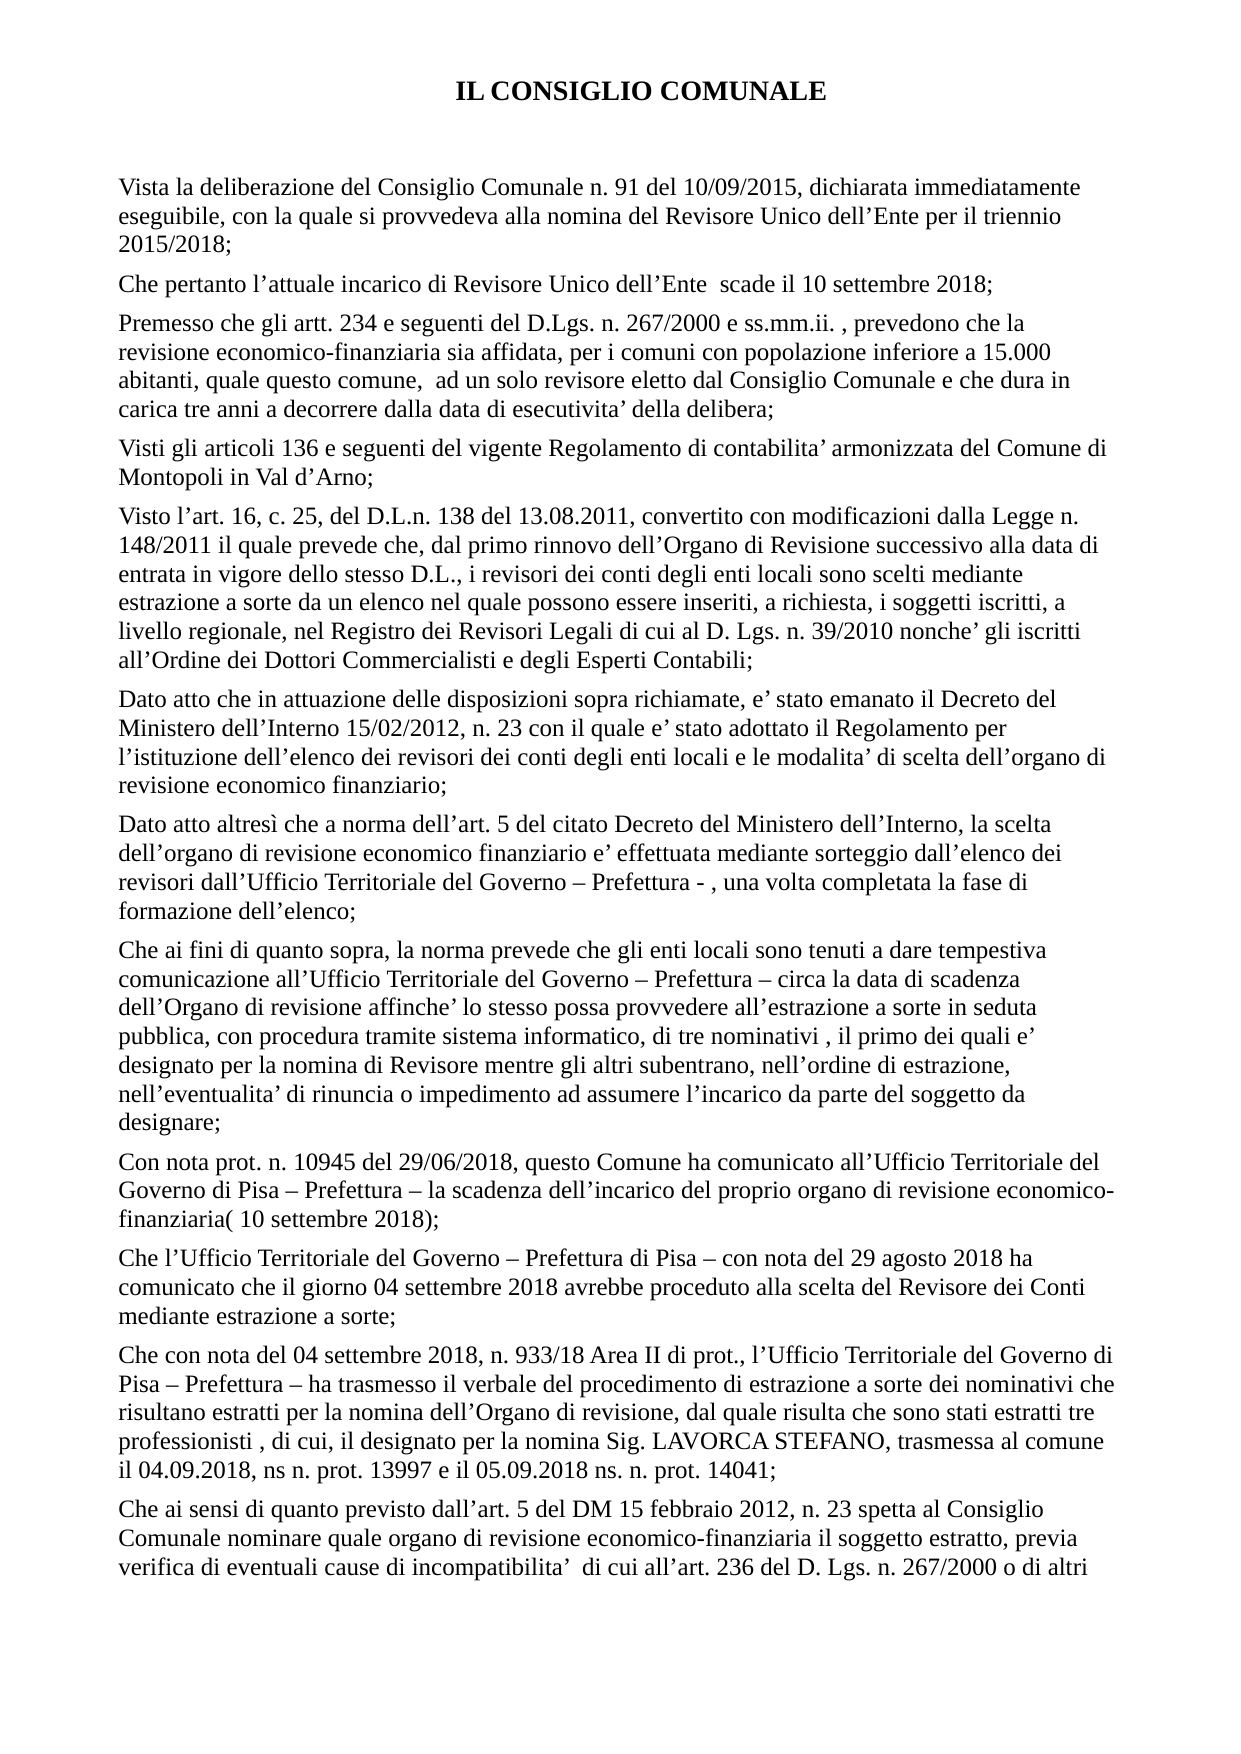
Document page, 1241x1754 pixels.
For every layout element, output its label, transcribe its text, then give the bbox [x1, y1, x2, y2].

text Che l’Ufficio Territoriale del Governo – Prefettura di Pisa – con nota del 29 agosto 2018 ha comunicato che il giorno 04 settembre 2018 avrebbe proceduto alla scelta del Revisore dei Conti mediante estrazione a sorte; [118, 1243, 1122, 1329]
text Dato atto altresì che a norma dell’art. 5 del citato Decreto del Ministero dell’Interno, la scelta dell’organo di revisione economico finanziario e’ effettuata mediante sorteggio dall’elenco dei revisori dall’Ufficio Territoriale del Governo – Prefettura - , una volta completata la fase di formazione dell’elenco; [118, 809, 1122, 924]
text Che con nota del 04 settembre 2018, n. 933/18 Area II di prot., l’Ufficio Territoriale del Governo di Pisa – Prefettura – ha trasmesso il verbale del procedimento di estrazione a sorte dei nominativi che risultano estratti per la nomina dell’Organo di revisione, dal quale risulta che sono stati estratti tre professionisti , di cui, il designato per la nomina Sig. LAVORCA STEFANO, trasmessa al comune il 04.09.2018, ns n. prot. 13997 e il 05.09.2018 ns. n. prot. 14041; [118, 1340, 1122, 1484]
text Che ai fini di quanto sopra, la norma prevede che gli enti locali sono tenuti a dare tempestiva comunicazione all’Ufficio Territoriale del Governo – Prefettura – circa la data di scadenza dell’Organo di revisione affinche’ lo stesso possa provvedere all’estrazione a sorte in seduta pubblica, con procedura tramite sistema informatico, di tre nominativi , il primo dei quali e’ designato per la nomina di Revisore mentre gli altri subentrano, nell’ordine di estrazione, nell’eventualita’ di rinuncia o impedimento ad assumere l’incarico da parte del soggetto da designare; [118, 935, 1122, 1136]
text Che pertanto l’attuale incarico di Revisore Unico dell’Ente scade il 10 settembre 2018; [118, 269, 1122, 297]
text Che ai sensi di quanto previsto dall’art. 5 del DM 15 febbraio 2012, n. 23 spetta al Consiglio Comunale nominare quale organo di revisione economico-finanziaria il soggetto estratto, previa verifica di eventuali cause di incompatibilita’ di cui all’art. 236 del D. Lgs. n. 267/2000 o di altri [118, 1494, 1122, 1580]
text IL CONSIGLIO COMUNALE [118, 74, 1122, 106]
text Con nota prot. n. 10945 del 29/06/2018, questo Comune ha comunicato all’Ufficio Territoriale del Governo di Pisa – Prefettura – la scadenza dell’incarico del proprio organo di revisione economico-finanziaria( 10 settembre 2018); [118, 1147, 1122, 1233]
text Premesso che gli artt. 234 e seguenti del D.Lgs. n. 267/2000 e ss.mm.ii. , prevedono che la revisione economico-finanziaria sia affidata, per i comuni con popolazione inferiore a 15.000 abitanti, quale questo comune, ad un solo revisore eletto dal Consiglio Comunale e che dura in carica tre anni a decorrere dalla data di esecutivita’ della delibera; [118, 308, 1122, 423]
text Dato atto che in attuazione delle disposizioni sopra richiamate, e’ stato emanato il Decreto del Ministero dell’Interno 15/02/2012, n. 23 con il quale e’ stato adottato il Regolamento per l’istituzione dell’elenco dei revisori dei conti degli enti locali e le modalita’ di scelta dell’organo di revisione economico finanziario; [118, 684, 1122, 799]
text Visti gli articoli 136 e seguenti del vigente Regolamento di contabilita’ armonizzata del Comune di Montopoli in Val d’Arno; [118, 433, 1122, 491]
text Vista la deliberazione del Consiglio Comunale n. 91 del 10/09/2015, dichiarata immediatamente eseguibile, con la quale si provvedeva alla nomina del Revisore Unico dell’Ente per il triennio 2015/2018; [118, 172, 1122, 258]
text Visto l’art. 16, c. 25, del D.L.n. 138 del 13.08.2011, convertito con modificazioni dalla Legge n. 148/2011 il quale prevede che, dal primo rinnovo dell’Organo di Revisione successivo alla data di entrata in vigore dello stesso D.L., i revisori dei conti degli enti locali sono scelti mediante estrazione a sorte da un elenco nel quale possono essere inseriti, a richiesta, i soggetti iscritti, a livello regionale, nel Registro dei Revisori Legali di cui al D. Lgs. n. 39/2010 nonche’ gli iscritti all’Ordine dei Dottori Commercialisti e degli Esperti Contabili; [118, 501, 1122, 674]
